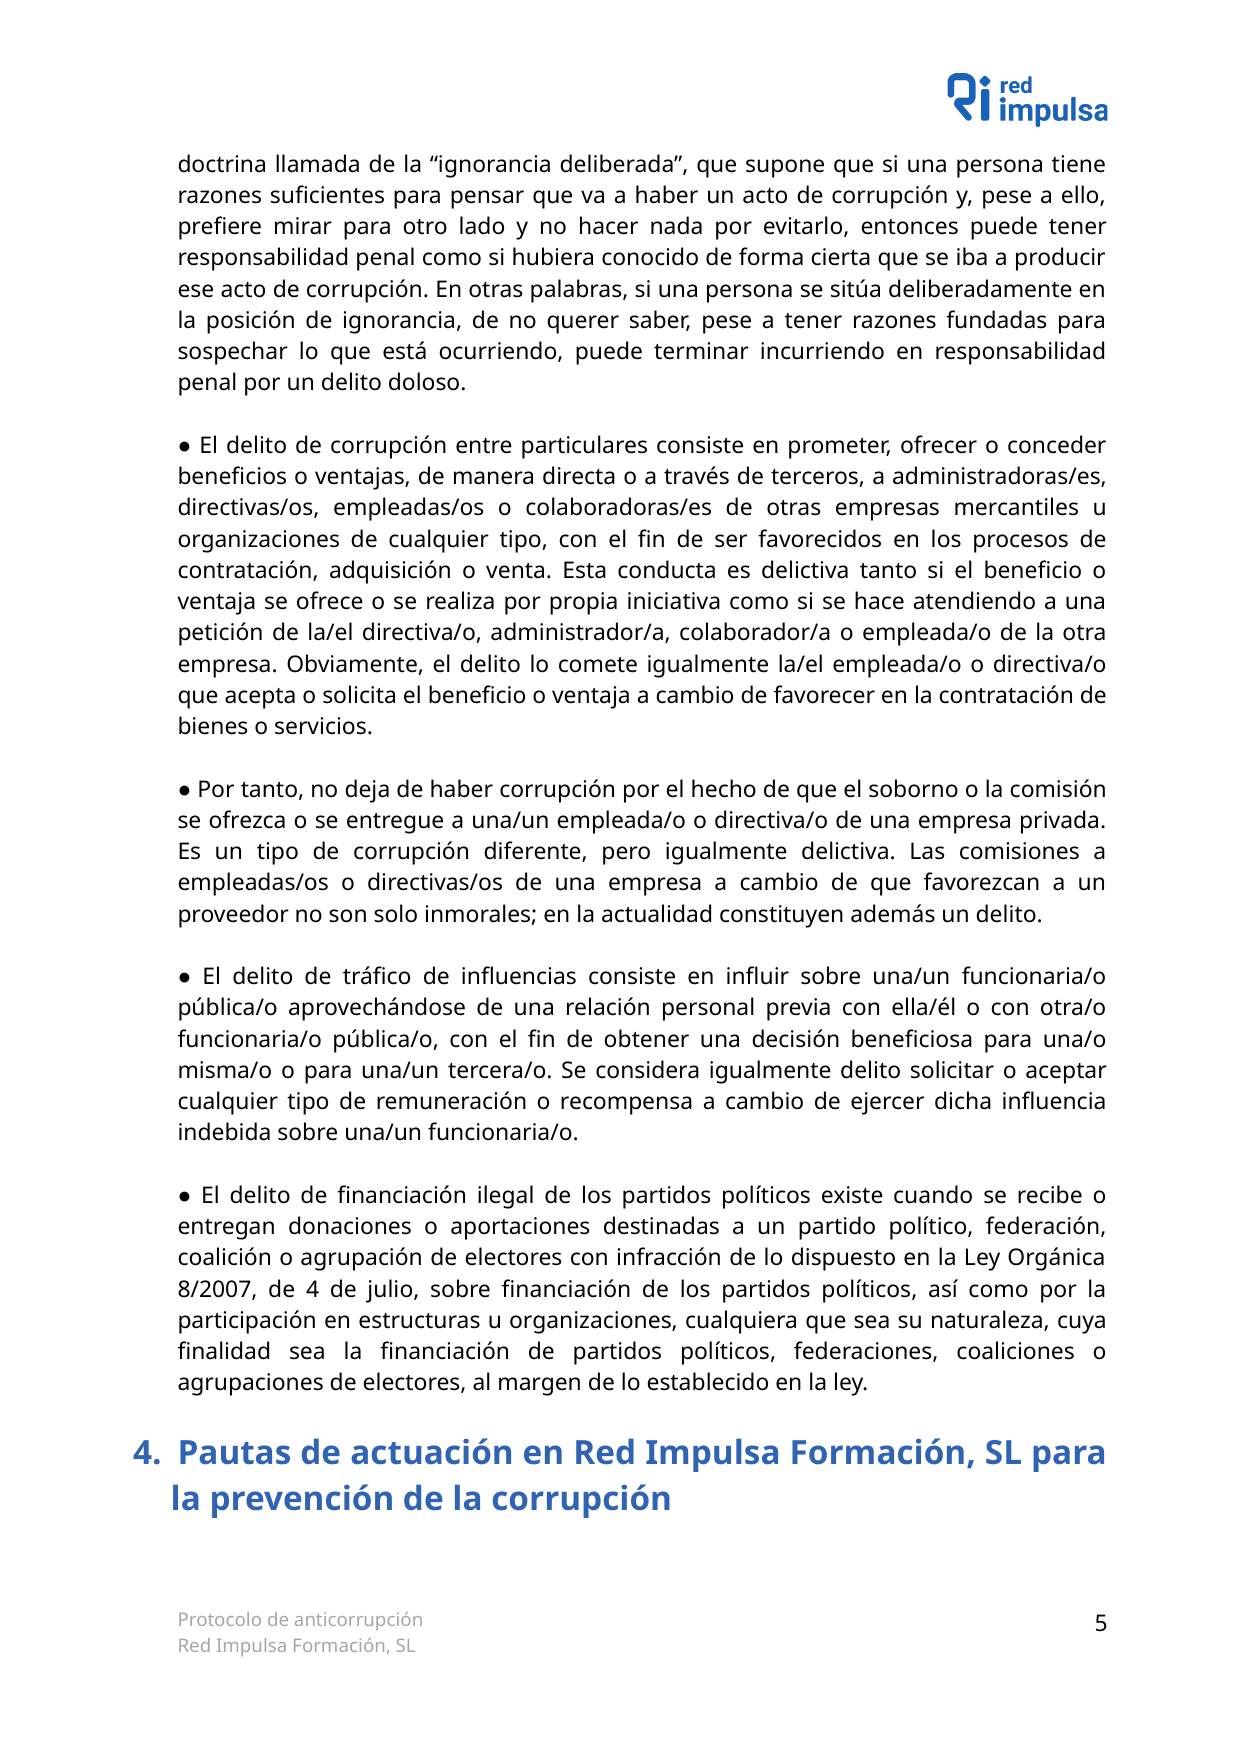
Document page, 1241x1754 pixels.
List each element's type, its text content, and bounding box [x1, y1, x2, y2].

text ● El delito de financiación ilegal de los partidos políticos existe cuando se recibe o entregan donaciones o aportaciones destinadas a un partido político, federación, coalición o agrupación de electores con infracción de lo dispuesto en la Ley Orgánica 8/2007, de 4 de julio, sobre financiación de los partidos políticos, así como por la participación en estructuras u organizaciones, cualquiera que sea su naturaleza, cuya finalidad sea la financiación de partidos políticos, federaciones, coaliciones o agrupaciones de electores, al margen de lo establecido en la ley. [177, 1179, 1107, 1398]
text doctrina llamada de la “ignorancia deliberada”, que supone que si una persona tiene razones suficientes para pensar que va a haber un acto de corrupción y, pese a ello, prefiere mirar para otro lado y no hacer nada por evitarlo, entonces puede tener responsabilidad penal como si hubiera conocido de forma cierta que se iba a producir ese acto de corrupción. En otras palabras, si una persona se sitúa deliberadamente en la posición de ignorancia, de no querer saber, pese a tener razones fundadas para sospechar lo que está ocurriendo, puede terminar incurriendo en responsabilidad penal por un delito doloso. [177, 148, 1107, 398]
subtitle Pautas de actuación en Red Impulsa Formación, SL para la prevención de la corrupción [133, 1429, 1107, 1520]
text ● El delito de tráfico de influencias consiste en influir sobre una/un funcionaria/o pública/o aprovechándose de una relación personal previa con ella/él o con otra/o funcionaria/o pública/o, con el fin de obtener una decisión beneficiosa para una/o misma/o o para una/un tercera/o. Se considera igualmente delito solicitar o aceptar cualquier tipo de remuneración o recompensa a cambio de ejercer dicha influencia indebida sobre una/un funcionaria/o. [177, 960, 1107, 1148]
text ● Por tanto, no deja de haber corrupción por el hecho de que el soborno o la comisión se ofrezca o se entregue a una/un empleada/o o directiva/o de una empresa privada. Es un tipo de corrupción diferente, pero igualmente delictiva. Las comisiones a empleadas/os o directivas/os de una empresa a cambio de que favorezcan a un proveedor no son solo inmorales; en la actualidad constituyen además un delito. [177, 773, 1107, 929]
text ● El delito de corrupción entre particulares consiste en prometer, ofrecer o conceder beneficios o ventajas, de manera directa o a través de terceros, a administradoras/es, directivas/os, empleadas/os o colaboradoras/es de otras empresas mercantiles u organizaciones de cualquier tipo, con el fin de ser favorecidos en los procesos de contratación, adquisición o venta. Esta conducta es delictiva tanto si el beneficio o ventaja se ofrece o se realiza por propia iniciativa como si se hace atendiendo a una petición de la/el directiva/o, administrador/a, colaborador/a o empleada/o de la otra empresa. Obviamente, el delito lo comete igualmente la/el empleada/o o directiva/o que acepta o solicita el beneficio o ventaja a cambio de favorecer en la contratación de bienes o servicios. [177, 429, 1107, 741]
